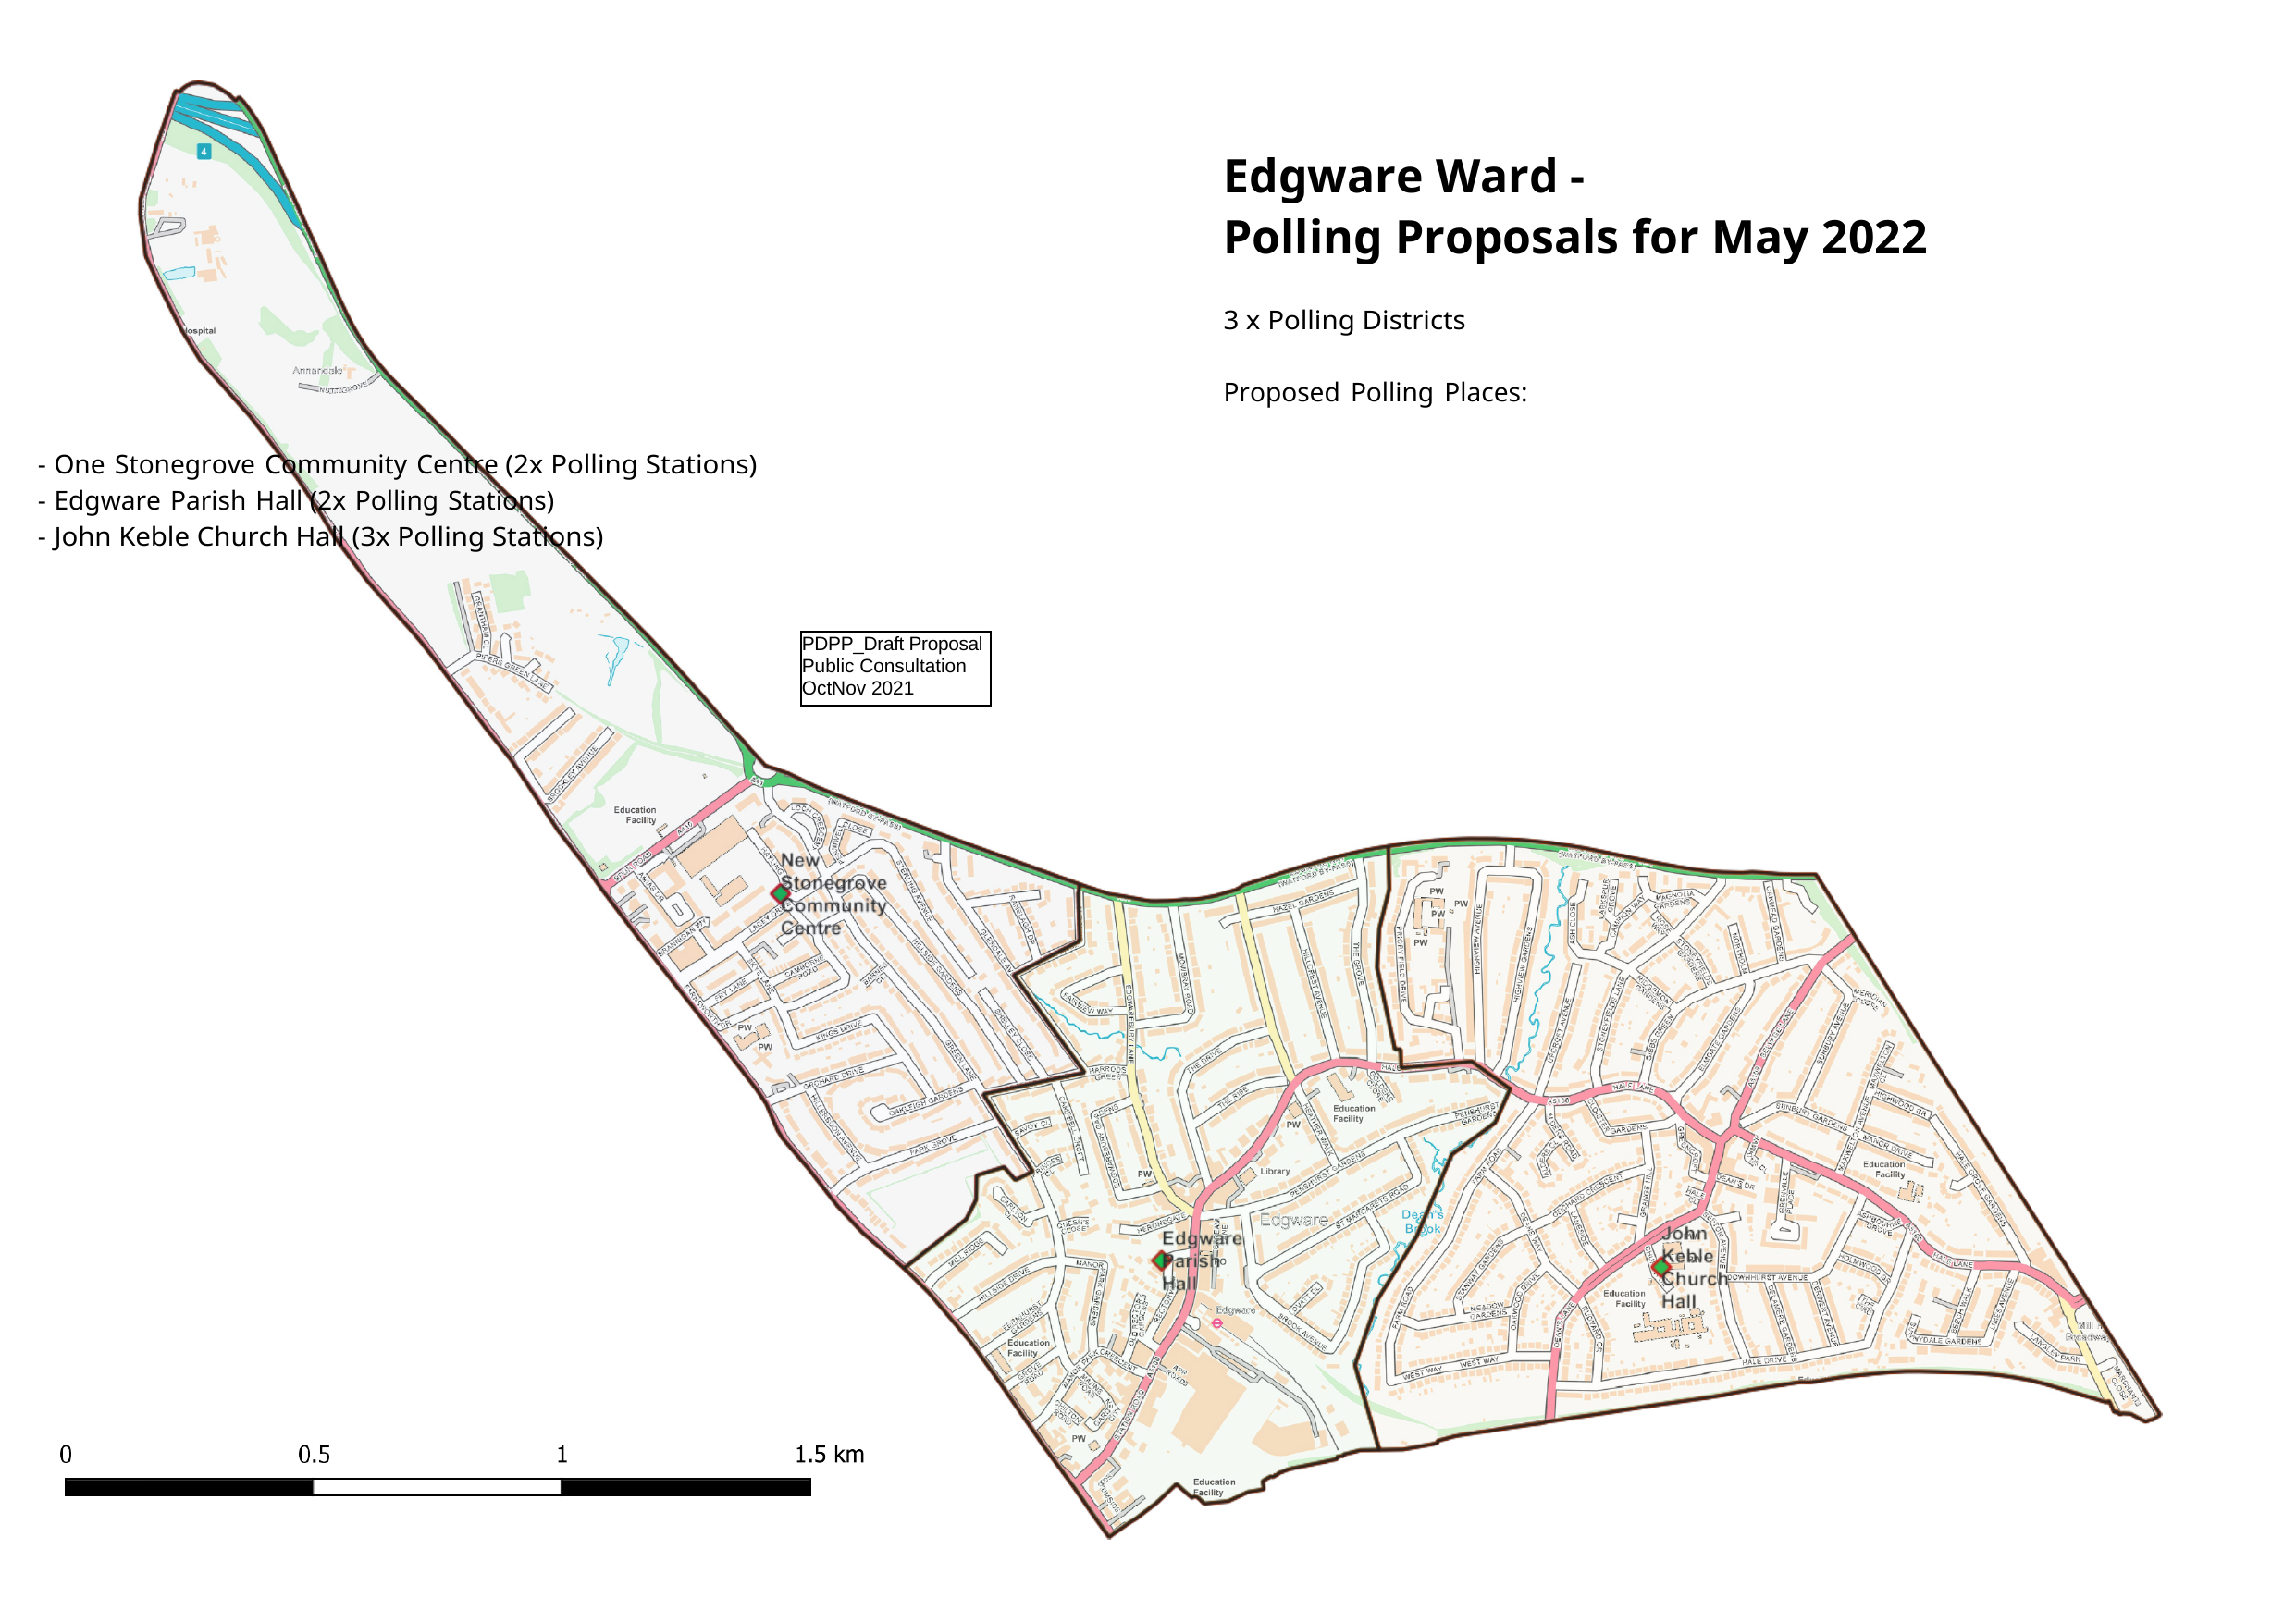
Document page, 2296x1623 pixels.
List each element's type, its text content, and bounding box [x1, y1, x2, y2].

list One Stonegrove Community Centre (2x Polling Stations) [38, 446, 140, 482]
list John Keble Church Hall (3x Polling Stations) [38, 519, 140, 554]
list Edgware Parish Hall (2x Polling Stations) [38, 483, 140, 518]
text PDPP_Draft Proposal Public Consultation OctNov 2021 [802, 633, 982, 699]
